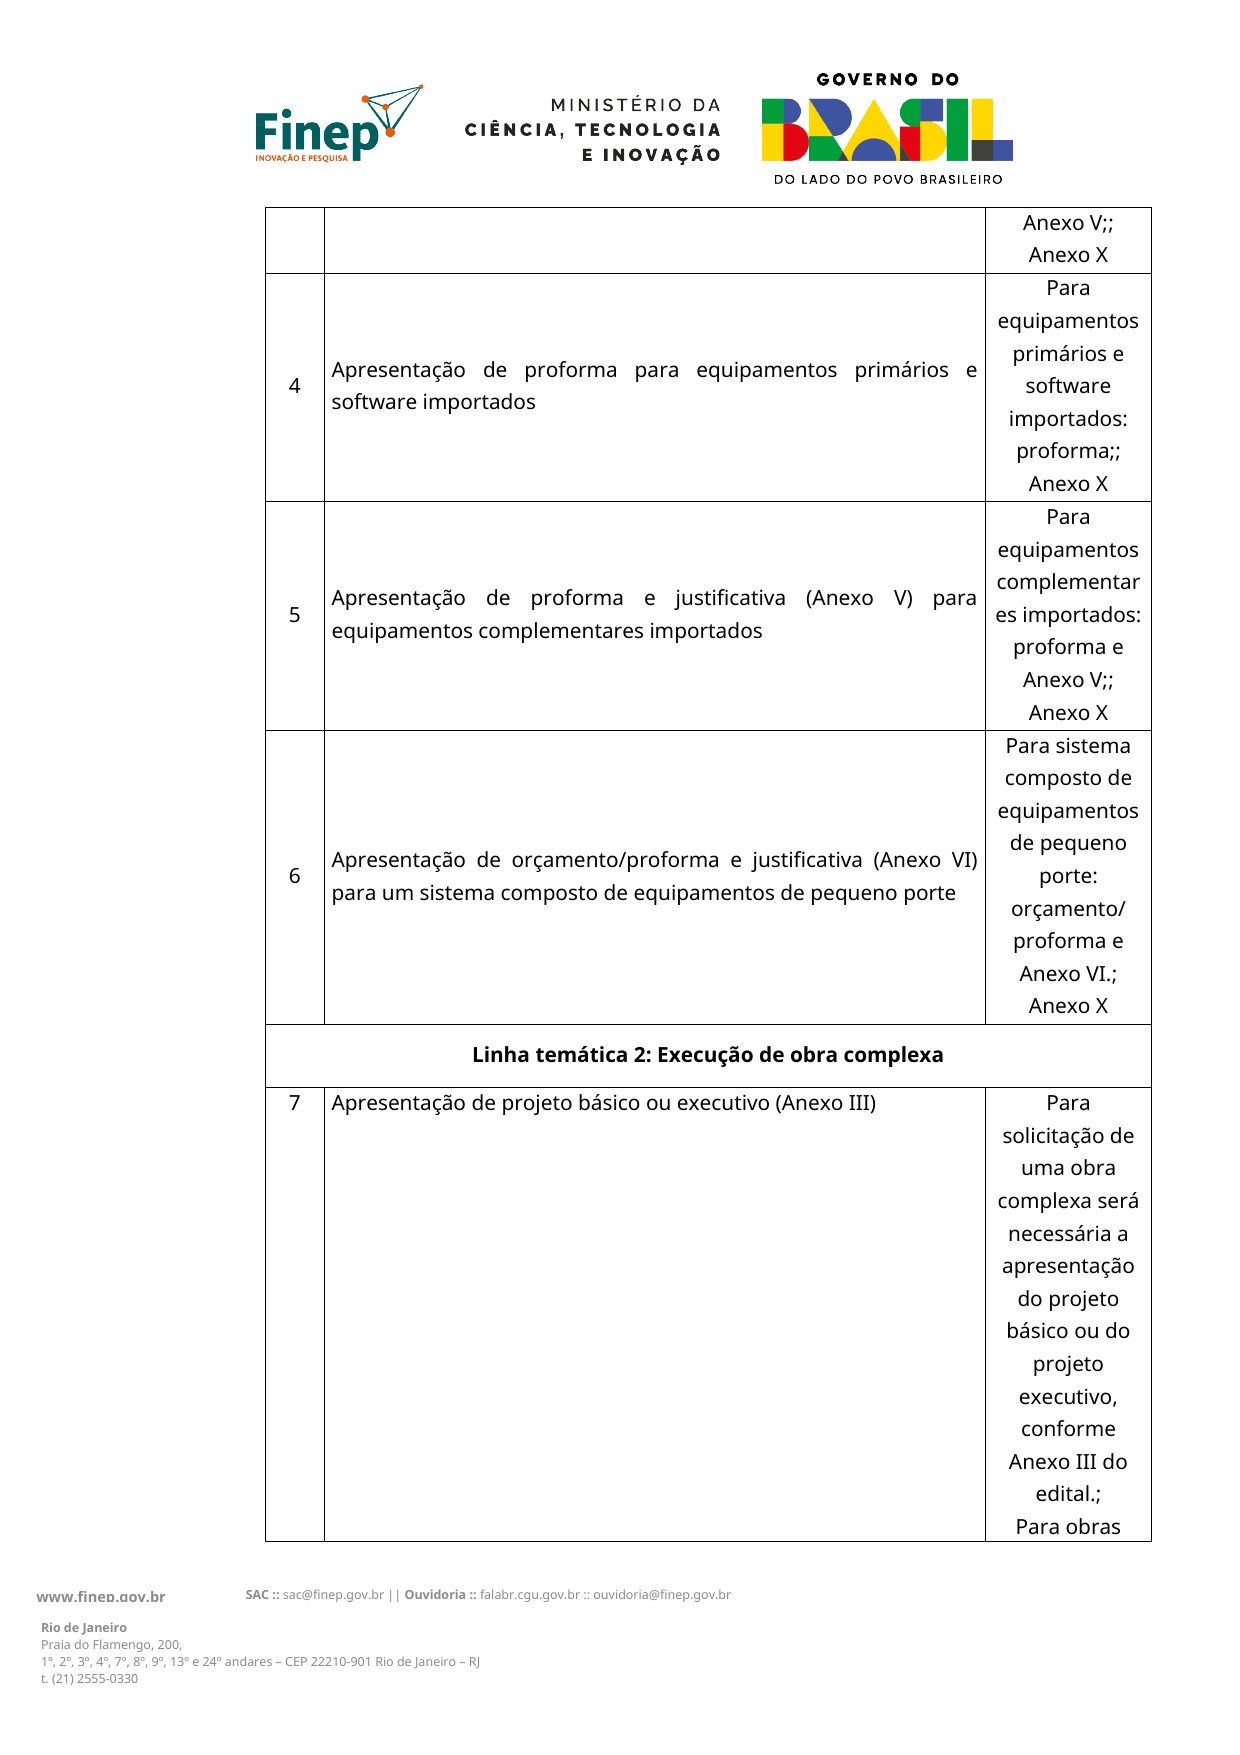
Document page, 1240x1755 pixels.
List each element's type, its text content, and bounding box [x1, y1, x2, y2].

table_cell [325, 208, 985, 272]
table_cell 4 [266, 274, 324, 501]
table_cell Apresentação de projeto básico ou executivo (Anexo III) [325, 1088, 985, 1541]
table_cell 5.7.7; 10.2.3.2; Anexo X [986, 1088, 1151, 1541]
table_cell 10.2.3.7; Anexo X [986, 502, 1151, 730]
table_cell 10.2.3.5; Anexo X [986, 208, 1151, 272]
table_cell 6 [266, 731, 324, 1024]
table_cell 7 [266, 1088, 324, 1541]
table_cell 10.2.3.8; Anexo X [986, 731, 1151, 1024]
table_cell 5 [266, 502, 324, 730]
table_cell [266, 208, 324, 272]
table_cell 10.2.3.6; Anexo X [986, 274, 1151, 501]
table_cell Apresentação de proforma e justificativa (Anexo V) para equipamentos complementares importados [325, 502, 985, 730]
table_cell Apresentação de orçamento/proforma e justificativa (Anexo VI) para um sistema composto de equipamentos de pequeno porte [325, 731, 985, 1024]
table_cell Linha temática 2: Execução de obra complexa [266, 1025, 1151, 1087]
table_cell Apresentação de proforma para equipamentos primários e software importados [325, 274, 985, 501]
